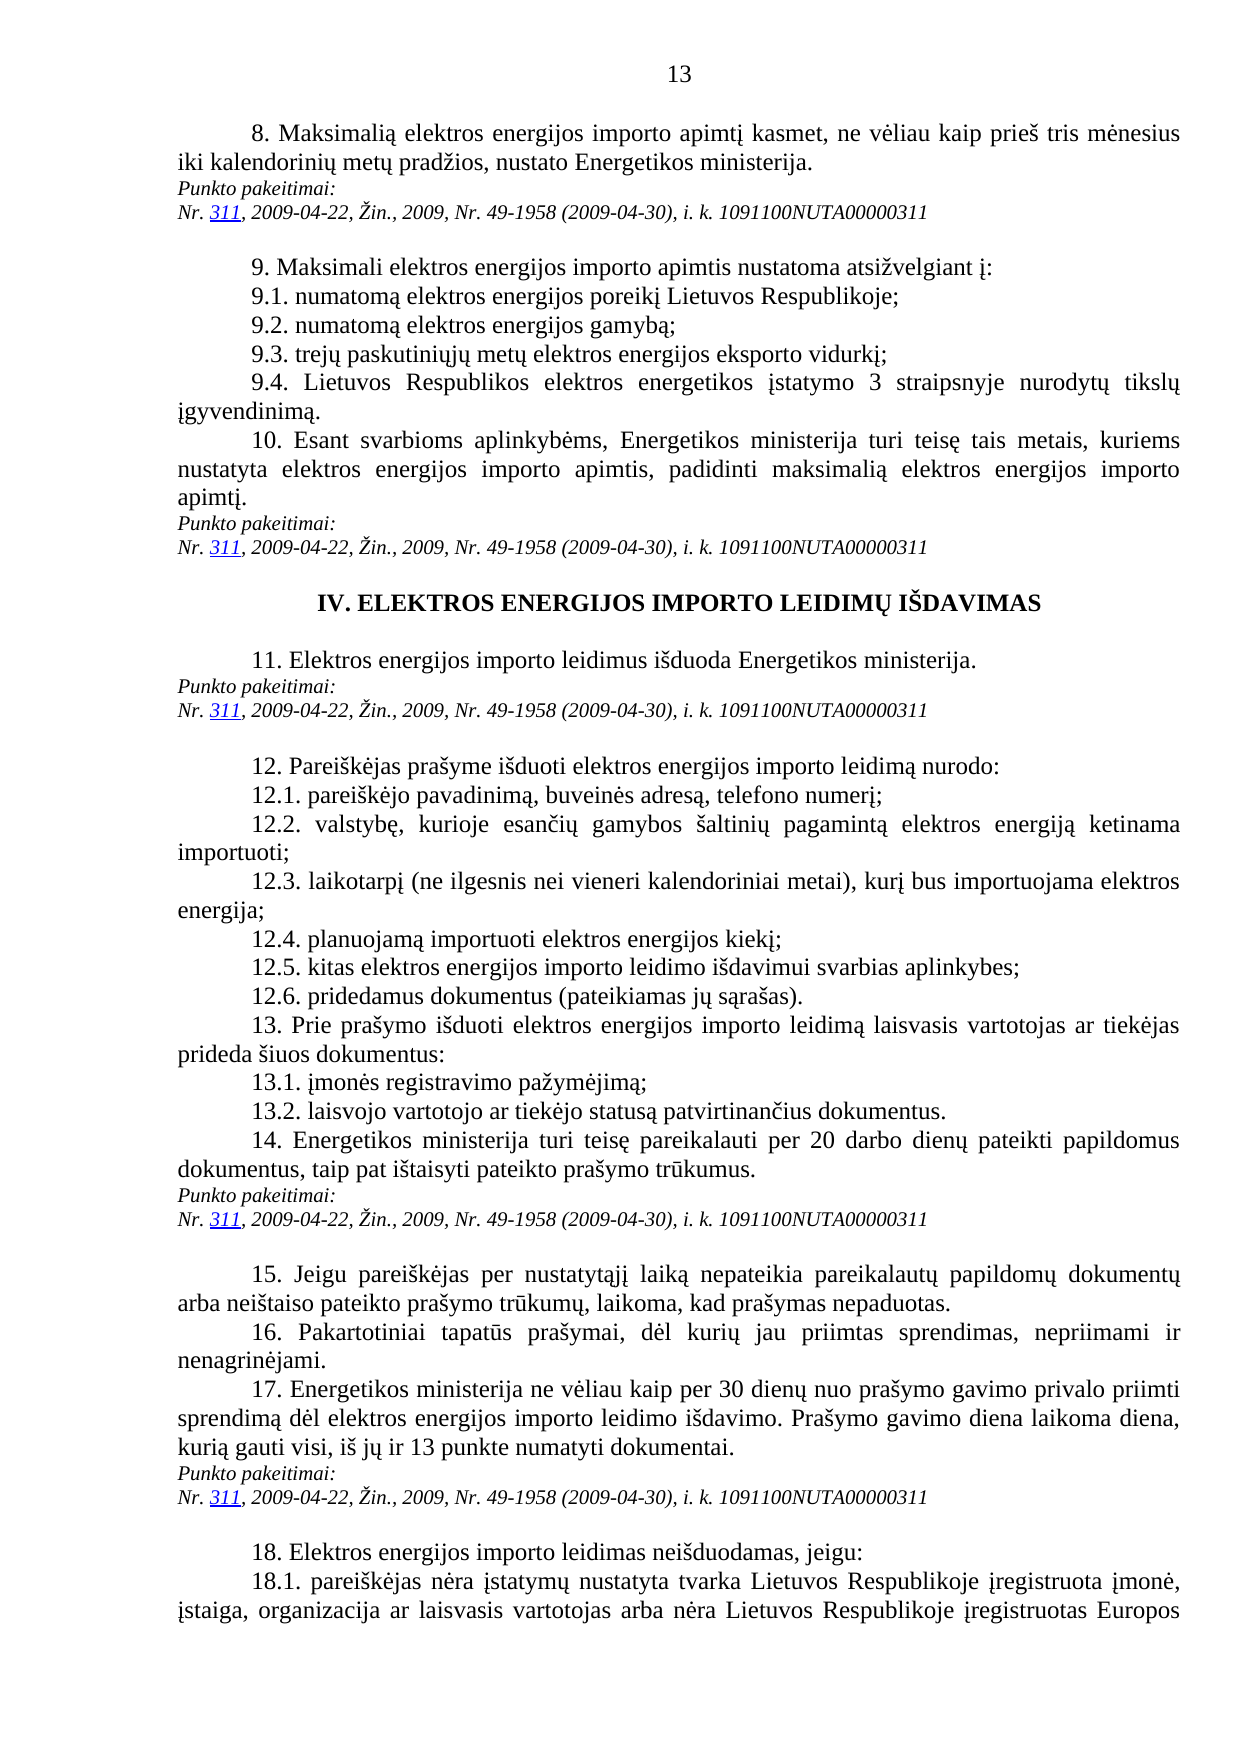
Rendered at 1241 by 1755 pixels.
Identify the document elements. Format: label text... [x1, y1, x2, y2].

text Punkto pakeitimai: [177, 1461, 1181, 1485]
text 8. Maksimalią elektros energijos importo apimtį kasmet, ne vėliau kaip prieš tris mėnesius iki kalendorinių metų pradžios, nustato Energetikos ministerija. [177, 118, 1181, 176]
text 12.5. kitas elektros energijos importo leidimo išdavimui svarbias aplinkybes; [177, 952, 1181, 981]
text 15. Jeigu pareiškėjas per nustatytąjį laiką nepateikia pareikalautų papildomų dokumentų arba neištaiso pateikto prašymo trūkumų, laikoma, kad prašymas nepaduotas. [177, 1259, 1181, 1317]
text 13.1. įmonės registravimo pažymėjimą; [177, 1067, 1181, 1096]
text Nr. 311, 2009-04-22, Žin., 2009, Nr. 49-1958 (2009-04-30), i. k. 1091100NUTA00000311 [177, 1485, 1181, 1509]
text 9.1. numatomą elektros energijos poreikį Lietuvos Respublikoje; [177, 281, 1181, 310]
text 17. Energetikos ministerija ne vėliau kaip per 30 dienų nuo prašymo gavimo privalo priimti sprendimą dėl elektros energijos importo leidimo išdavimo. Prašymo gavimo diena laikoma diena, kurią gauti visi, iš jų ir 13 punkte numatyti dokumentai. [177, 1374, 1181, 1461]
text Nr. 311, 2009-04-22, Žin., 2009, Nr. 49-1958 (2009-04-30), i. k. 1091100NUTA00000311 [177, 535, 1181, 559]
text 12. Pareiškėjas prašyme išduoti elektros energijos importo leidimą nurodo: [177, 751, 1181, 780]
text Punkto pakeitimai: [177, 1182, 1181, 1207]
text 9.4. Lietuvos Respublikos elektros energetikos įstatymo 3 straipsnyje nurodytų tikslų įgyvendinimą. [177, 367, 1181, 425]
text 12.3. laikotarpį (ne ilgesnis nei vieneri kalendoriniai metai), kurį bus importuojama elektros energija; [177, 866, 1181, 924]
text 10. Esant svarbioms aplinkybėms, Energetikos ministerija turi teisę tais metais, kuriems nustatyta elektros energijos importo apimtis, padidinti maksimalią elektros energijos importo apimtį. [177, 425, 1181, 511]
text 14. Energetikos ministerija turi teisę pareikalauti per 20 darbo dienų pateikti papildomus dokumentus, taip pat ištaisyti pateikto prašymo trūkumus. [177, 1125, 1181, 1182]
text 9.3. trejų paskutiniųjų metų elektros energijos eksporto vidurkį; [177, 339, 1181, 367]
text 9.2. numatomą elektros energijos gamybą; [177, 310, 1181, 339]
text Punkto pakeitimai: [177, 511, 1181, 535]
text Nr. 311, 2009-04-22, Žin., 2009, Nr. 49-1958 (2009-04-30), i. k. 1091100NUTA00000311 [177, 698, 1181, 722]
text 18. Elektros energijos importo leidimas neišduodamas, jeigu: [177, 1537, 1181, 1566]
text Nr. 311, 2009-04-22, Žin., 2009, Nr. 49-1958 (2009-04-30), i. k. 1091100NUTA00000311 [177, 1207, 1181, 1231]
text 12.2. valstybę, kurioje esančių gamybos šaltinių pagamintą elektros energiją ketinama importuoti; [177, 809, 1181, 866]
text 11. Elektros energijos importo leidimus išduoda Energetikos ministerija. [177, 646, 1181, 674]
text 13.2. laisvojo vartotojo ar tiekėjo statusą patvirtinančius dokumentus. [177, 1096, 1181, 1125]
text 18.1. pareiškėjas nėra įstatymų nustatyta tvarka Lietuvos Respublikoje įregistruota įmonė, įstaiga, organizacija ar laisvasis vartotojas arba nėra Lietuvos Respublikoje įregistruotas Europos [177, 1566, 1181, 1624]
text 12.4. planuojamą importuoti elektros energijos kiekį; [177, 924, 1181, 952]
text 12.6. pridedamus dokumentus (pateikiamas jų sąrašas). [177, 981, 1181, 1010]
text IV. ELEKTROS ENERGIJOS IMPORTO LEIDIMŲ IŠDAVIMAS [177, 588, 1181, 617]
text Nr. 311, 2009-04-22, Žin., 2009, Nr. 49-1958 (2009-04-30), i. k. 1091100NUTA00000311 [177, 200, 1181, 224]
text Punkto pakeitimai: [177, 176, 1181, 200]
text 12.1. pareiškėjo pavadinimą, buveinės adresą, telefono numerį; [177, 780, 1181, 809]
text 9. Maksimali elektros energijos importo apimtis nustatoma atsižvelgiant į: [177, 252, 1181, 281]
text Punkto pakeitimai: [177, 674, 1181, 698]
text 13. Prie prašymo išduoti elektros energijos importo leidimą laisvasis vartotojas ar tiekėjas prideda šiuos dokumentus: [177, 1010, 1181, 1067]
text 16. Pakartotiniai tapatūs prašymai, dėl kurių jau priimtas sprendimas, nepriimami ir nenagrinėjami. [177, 1317, 1181, 1374]
